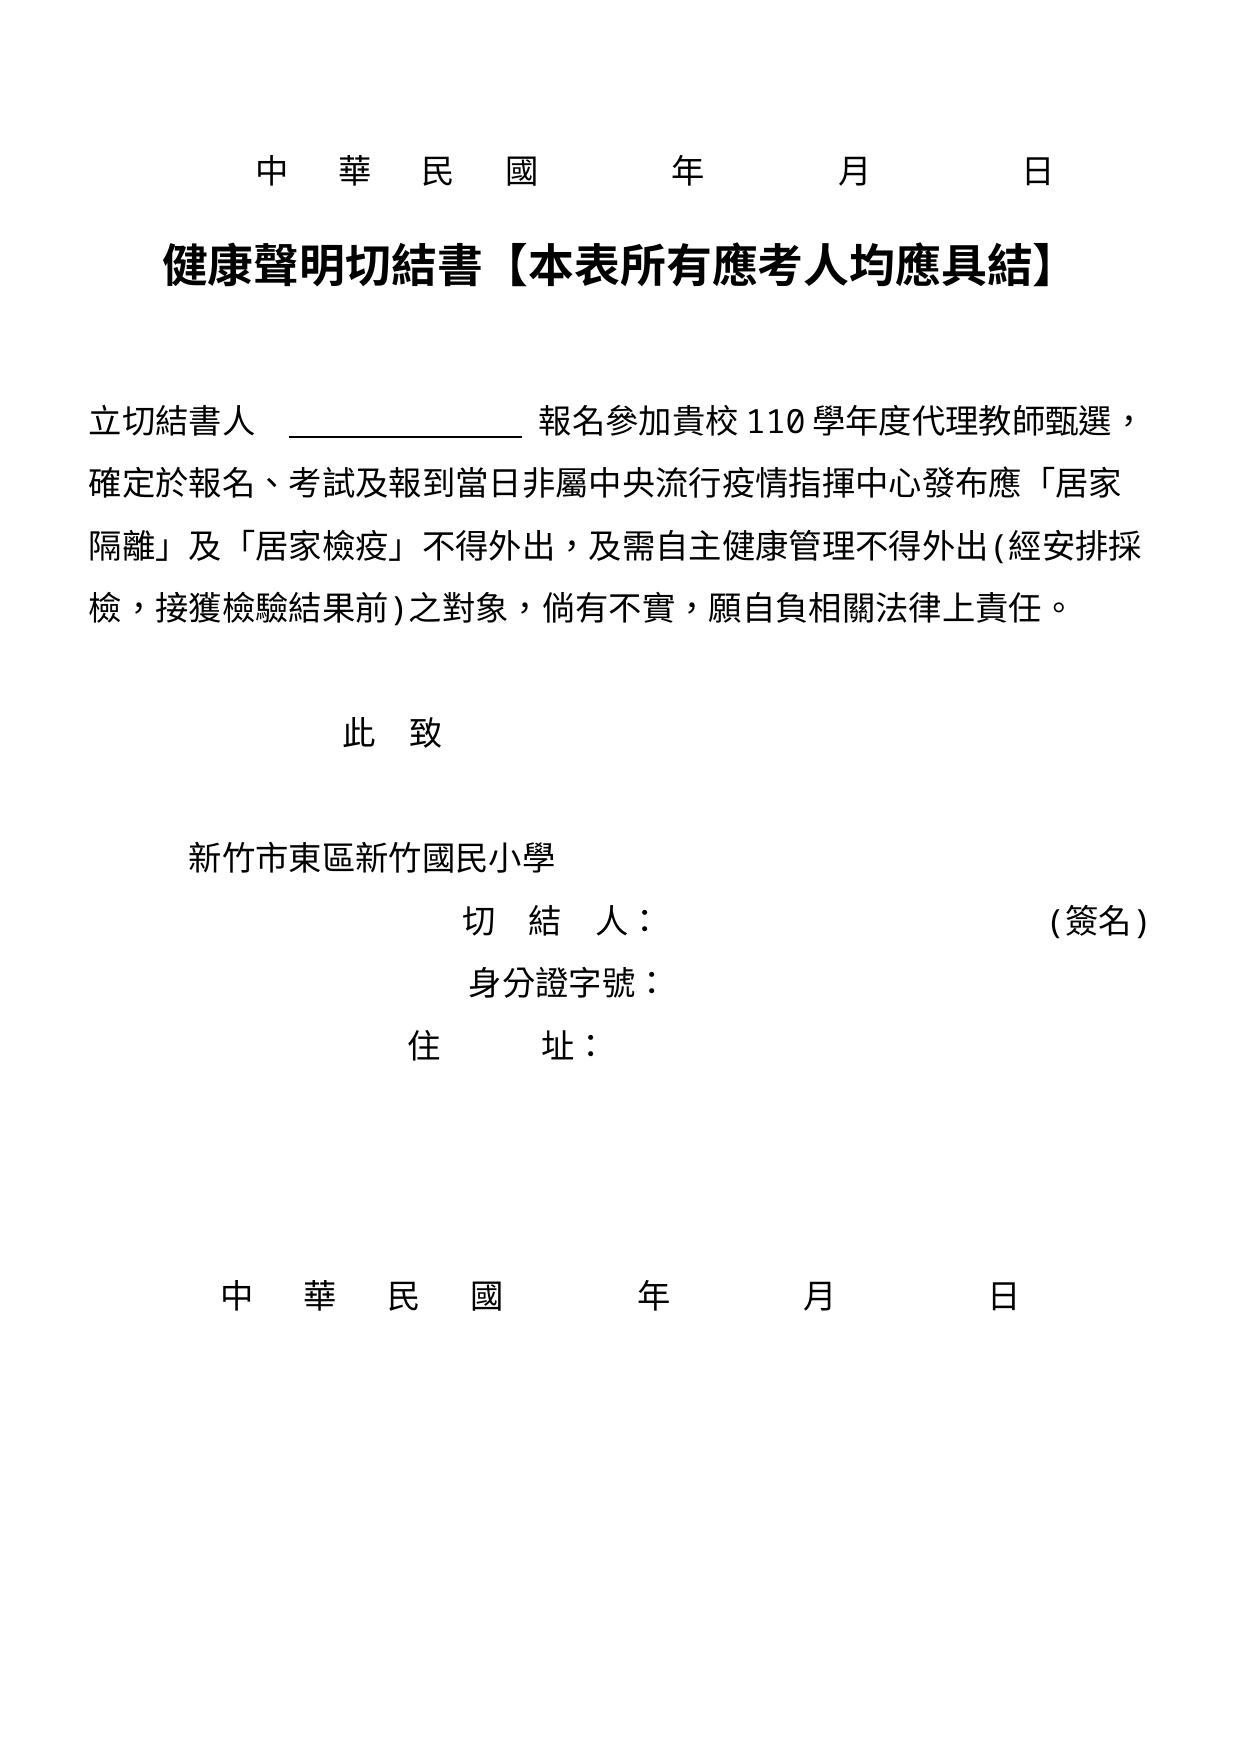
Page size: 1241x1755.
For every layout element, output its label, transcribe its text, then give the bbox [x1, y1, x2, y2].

text 此 致 [89, 689, 1152, 752]
text 中 華 民 國 年 月 日 [255, 127, 1152, 189]
text 身分證字號： [113, 939, 1152, 1002]
text 切 結 人： (簽名) [114, 877, 1152, 939]
text 住 址： [113, 1002, 1152, 1064]
text 健康聲明切結書【本表所有應考人均應具結】 [89, 189, 1152, 314]
text 立切結書人 報名參加貴校110學年度代理教師甄選，確定於報名、考試及報到當日非屬中央流行疫情指揮中心發布應「居家隔離」及「居家檢疫」不得外出，及需自主健康管理不得外出(經安排採檢，接獲檢驗結果前)之對象，倘有不實，願自負相關法律上責任。 [89, 377, 1152, 627]
text 新竹市東區新竹國民小學 [89, 814, 1152, 877]
text 中 華 民 國 年 月 日 [89, 1252, 1152, 1314]
